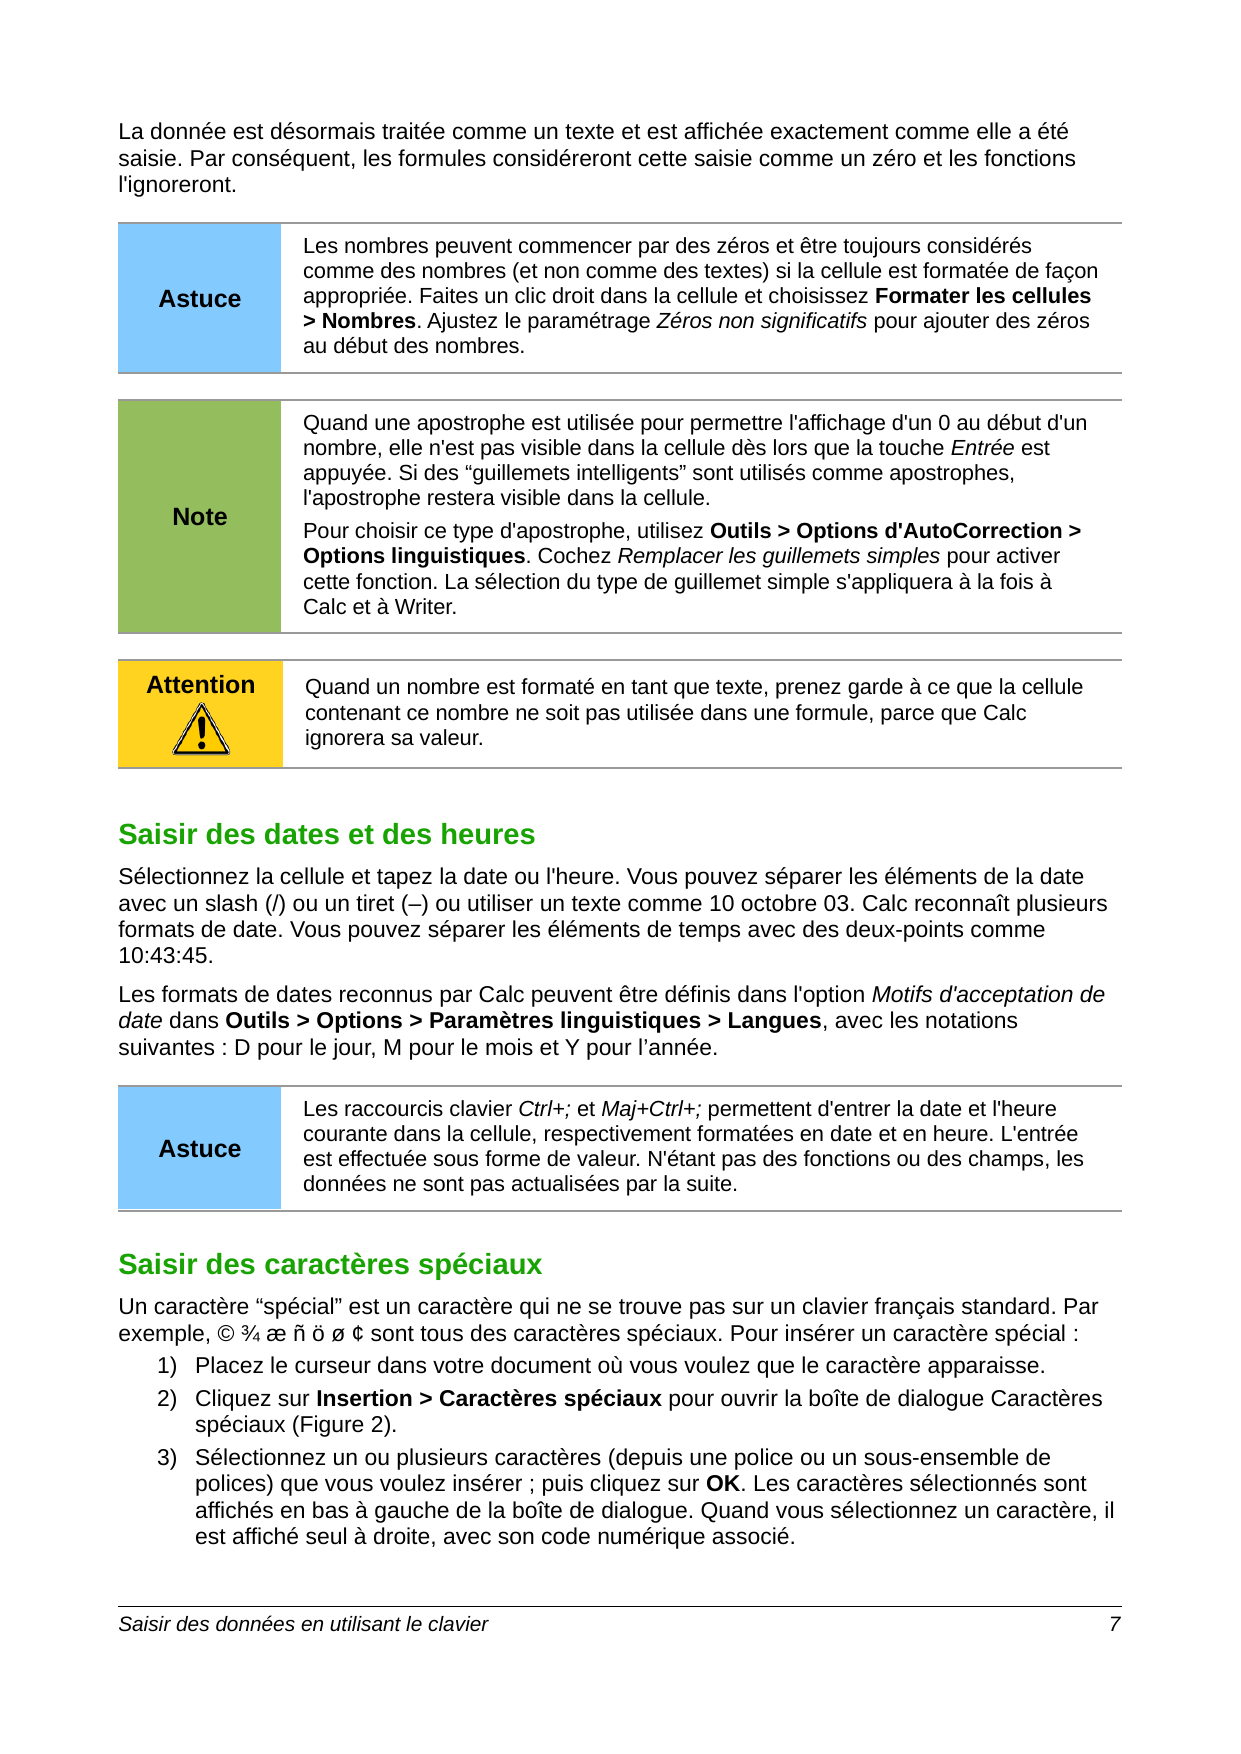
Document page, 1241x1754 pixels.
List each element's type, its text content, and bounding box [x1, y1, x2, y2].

list Cliquez sur Insertion > Caractères spéciaux pour ouvrir la boîte de dialogue Caractères spéciaux (Figure 2). [177, 1385, 1122, 1438]
text Sélectionnez la cellule et tapez la date ou l'heure. Vous pouvez séparer les éléments de la date avec un slash (/) ou un tiret (–) ou utiliser un texte comme 10 octobre 03. Calc reconnaît plusieurs formats de date. Vous pouvez séparer les éléments de temps avec des deux-points comme 10:43:45. [118, 863, 1122, 969]
table_header Quand une apostrophe est utilisée pour permettre l'affichage d'un 0 au début d'un nombre, elle n'est pas visible dans la cellule dès lors que la touche Entrée est appuyée. Si des “guillemets intelligents” sont utilisés comme apostrophes, l'apostrophe restera visible dans la cellule. Pour choisir ce type d'apostrophe, utilisez Outils > Options d'AutoCorrection > Options linguistiques. Cochez Remplacer les guillemets simples pour activer cette fonction. La sélection du type de guillemet simple s'appliquera à la fois à Calc et à Writer. [281, 401, 1122, 632]
table_header Astuce [118, 1087, 281, 1209]
subtitle Saisir des caractères spéciaux [118, 1247, 1122, 1281]
text Les formats de dates reconnus par Calc peuvent être définis dans l'option Motifs d'acceptation de date dans Outils > Options > Paramètres linguistiques > Langues, avec les notations suivantes : D pour le jour, M pour le mois et Y pour l’année. [118, 981, 1122, 1060]
list Un caractère “spécial” est un caractère qui ne se trouve pas sur un clavier français standard. Par exemple, © ¾ æ ñ ö ø ¢ sont tous des caractères spéciaux. Pour insérer un caractère spécial : [118, 1293, 1122, 1346]
list Sélectionnez un ou plusieurs caractères (depuis une police ou un sous-ensemble de polices) que vous voulez insérer ; puis cliquez sur OK. Les caractères sélectionnés sont affichés en bas à gauche de la boîte de dialogue. Quand vous sélectionnez un caractère, il est affiché seul à droite, avec son code numérique associé. [177, 1444, 1122, 1549]
text La donnée est désormais traitée comme un texte et est affichée exactement comme elle a été saisie. Par conséquent, les formules considéreront cette saisie comme un zéro et les fonctions l'ignoreront. [118, 118, 1122, 197]
table_header Quand un nombre est formaté en tant que texte, prenez garde à ce que la cellule contenant ce nombre ne soit pas utilisée dans une formule, parce que Calc ignorera sa valeur. [283, 661, 1122, 767]
table_header Attention [118, 661, 283, 767]
subtitle Saisir des dates et des heures [118, 817, 1122, 851]
table_header Les nombres peuvent commencer par des zéros et être toujours considérés comme des nombres (et non comme des textes) si la cellule est formatée de façon appropriée. Faites un clic droit dans la cellule et choisissez Formater les cellules > Nombres. Ajustez le paramétrage Zéros non significatifs pour ajouter des zéros au début des nombres. [281, 224, 1122, 372]
table_header Astuce [118, 224, 281, 372]
table_header Note [118, 401, 281, 632]
table_header Les raccourcis clavier Ctrl+; et Maj+Ctrl+; permettent d'entrer la date et l'heure courante dans la cellule, respectivement formatées en date et en heure. L'entrée est effectuée sous forme de valeur. N'étant pas des fonctions ou des champs, les données ne sont pas actualisées par la suite. [281, 1087, 1122, 1209]
list Placez le curseur dans votre document où vous voulez que le caractère apparaisse. [177, 1352, 1122, 1379]
picture [168, 698, 233, 759]
